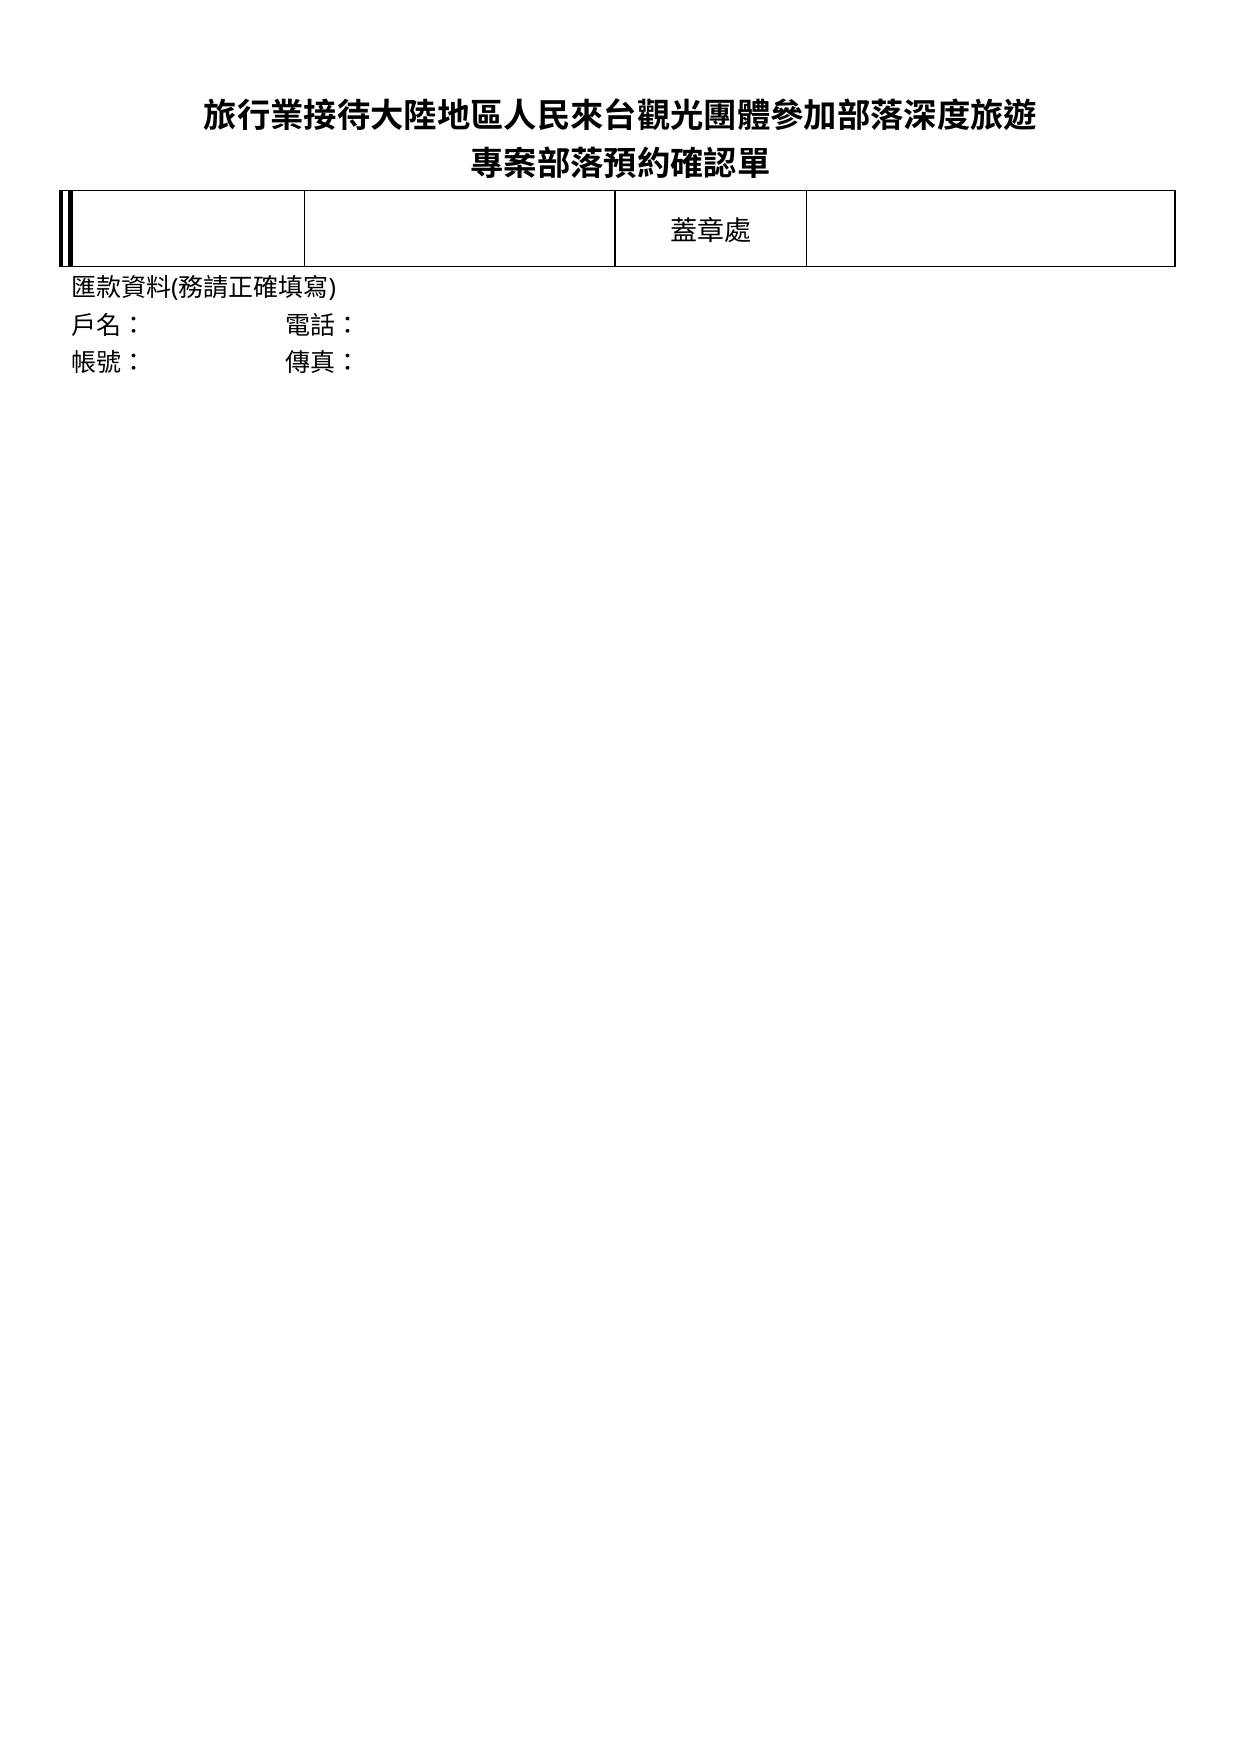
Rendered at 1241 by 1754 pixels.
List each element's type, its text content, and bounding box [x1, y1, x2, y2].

text 帳號： 傳真： [71, 342, 1169, 379]
table_cell 蓋章處 [616, 191, 806, 266]
text 戶名： 電話： [71, 304, 1169, 342]
text 匯款資料(務請正確填寫) [71, 267, 1169, 304]
table_cell [73, 191, 304, 266]
table_cell [807, 191, 1174, 266]
table_cell [305, 191, 614, 266]
